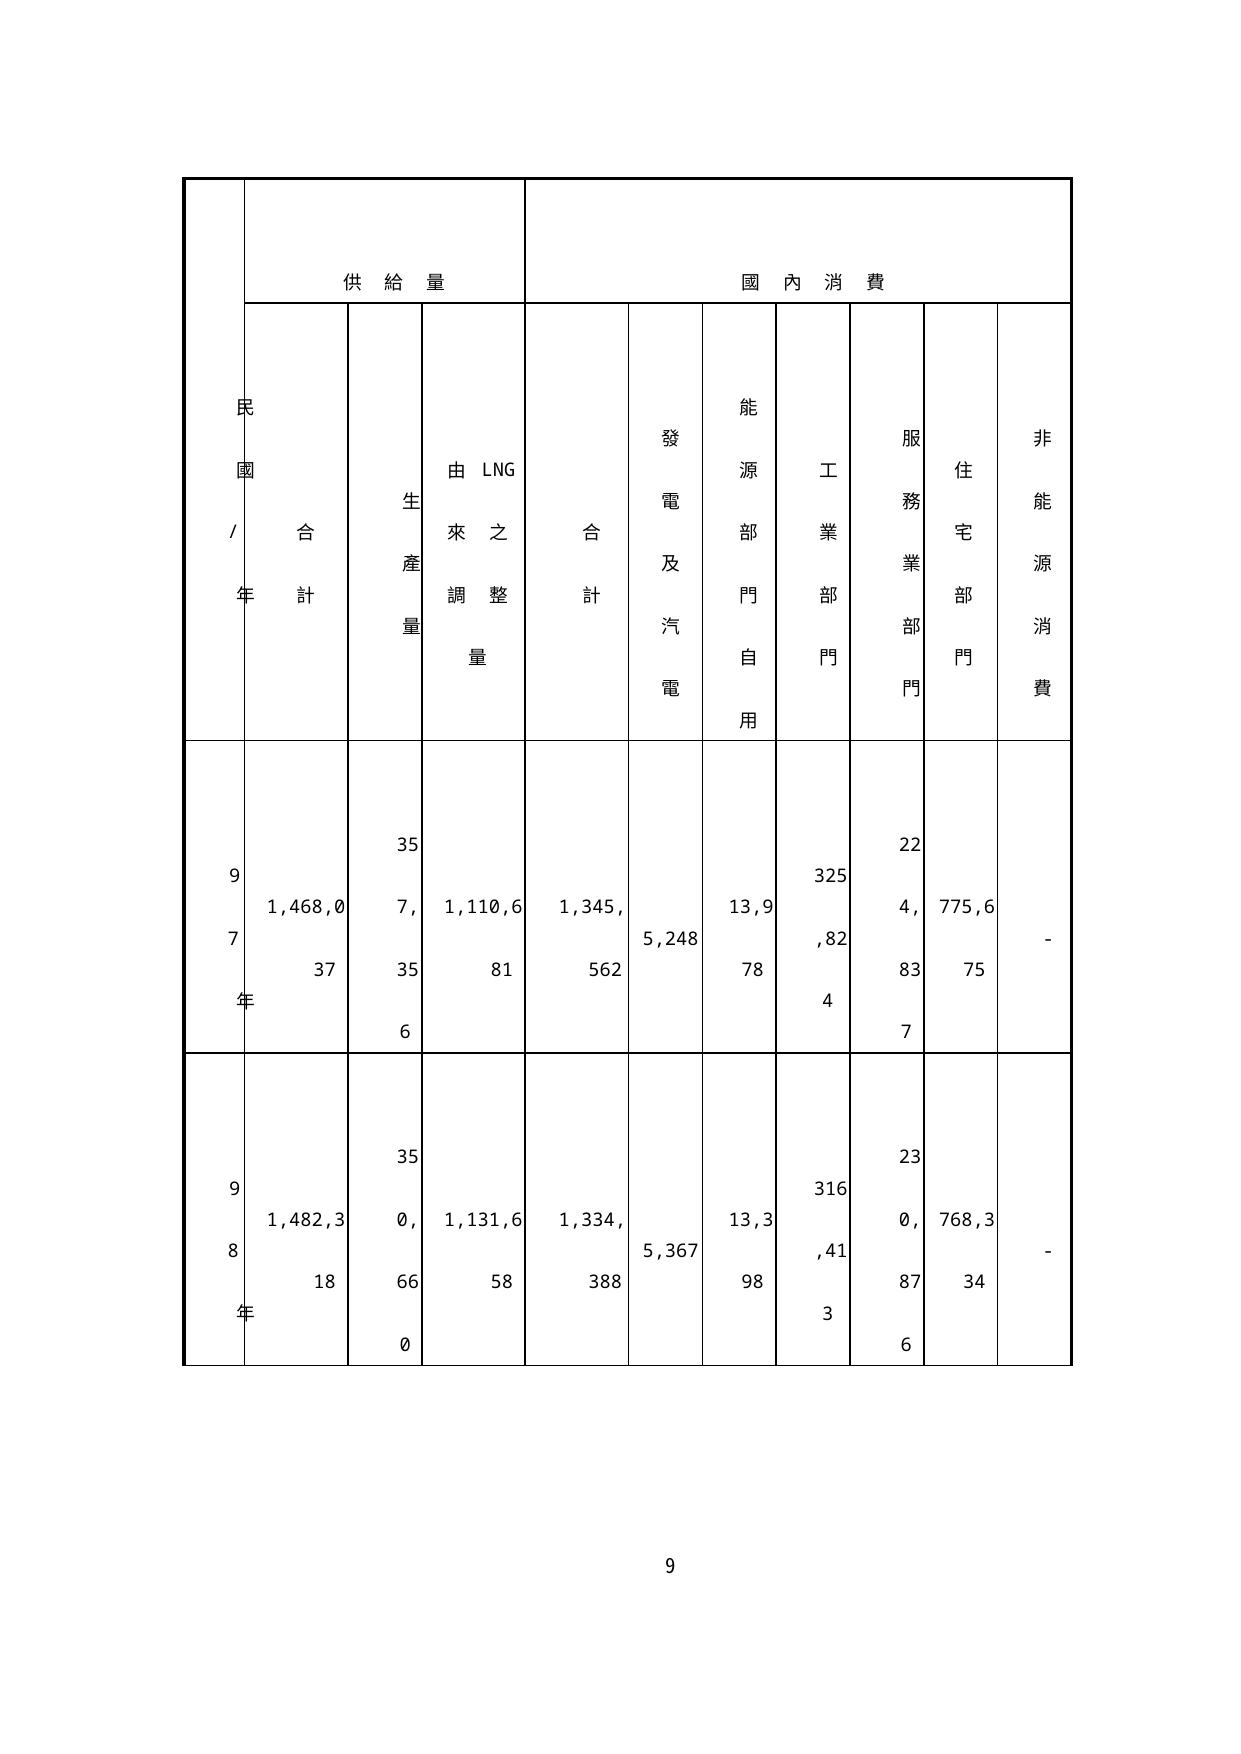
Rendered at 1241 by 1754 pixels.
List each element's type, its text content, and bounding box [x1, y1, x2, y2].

table_cell 775,675 [925, 741, 997, 1052]
table_cell 13,398 [703, 1054, 775, 1365]
table_cell 合計 [526, 304, 628, 740]
table_cell 發電及汽電 [629, 304, 702, 740]
table_cell 98年 [186, 1054, 244, 1365]
table_cell 350,660 [349, 1054, 421, 1365]
table_header 民國/年 [186, 180, 244, 740]
table_cell 325,824 [777, 741, 849, 1052]
table_cell 97年 [186, 741, 244, 1052]
table_cell 768,334 [925, 1054, 997, 1365]
table_cell 1,468,037 [245, 741, 347, 1052]
table_cell 224,837 [851, 741, 923, 1052]
table_cell 13,978 [703, 741, 775, 1052]
table_cell 1,334,388 [526, 1054, 628, 1365]
table_cell 1,131,658 [423, 1054, 524, 1365]
table_cell 5,248 [629, 741, 702, 1052]
table_cell 生產量 [349, 304, 421, 740]
table_cell 能源部門自用 [703, 304, 775, 740]
table_cell 230,876 [851, 1054, 923, 1365]
table_cell 316,413 [777, 1054, 849, 1365]
table_cell 1,345,562 [526, 741, 628, 1052]
table_cell 合計 [245, 304, 347, 740]
table_cell 住宅部門 [925, 304, 997, 740]
table_cell - [998, 1054, 1070, 1365]
table_header 供給量 [245, 180, 524, 302]
table_cell 1,482,318 [245, 1054, 347, 1365]
table_cell 服務業部門 [851, 304, 923, 740]
table_header 國內消費 [526, 180, 1070, 302]
table_cell 非能源消費 [998, 304, 1070, 740]
table_cell 工業部門 [777, 304, 849, 740]
table_cell 357,356 [349, 741, 421, 1052]
table_cell - [998, 741, 1070, 1052]
table_cell 由LNG來之調整量 [423, 304, 524, 740]
table_cell 5,367 [629, 1054, 702, 1365]
table_cell 1,110,681 [423, 741, 524, 1052]
